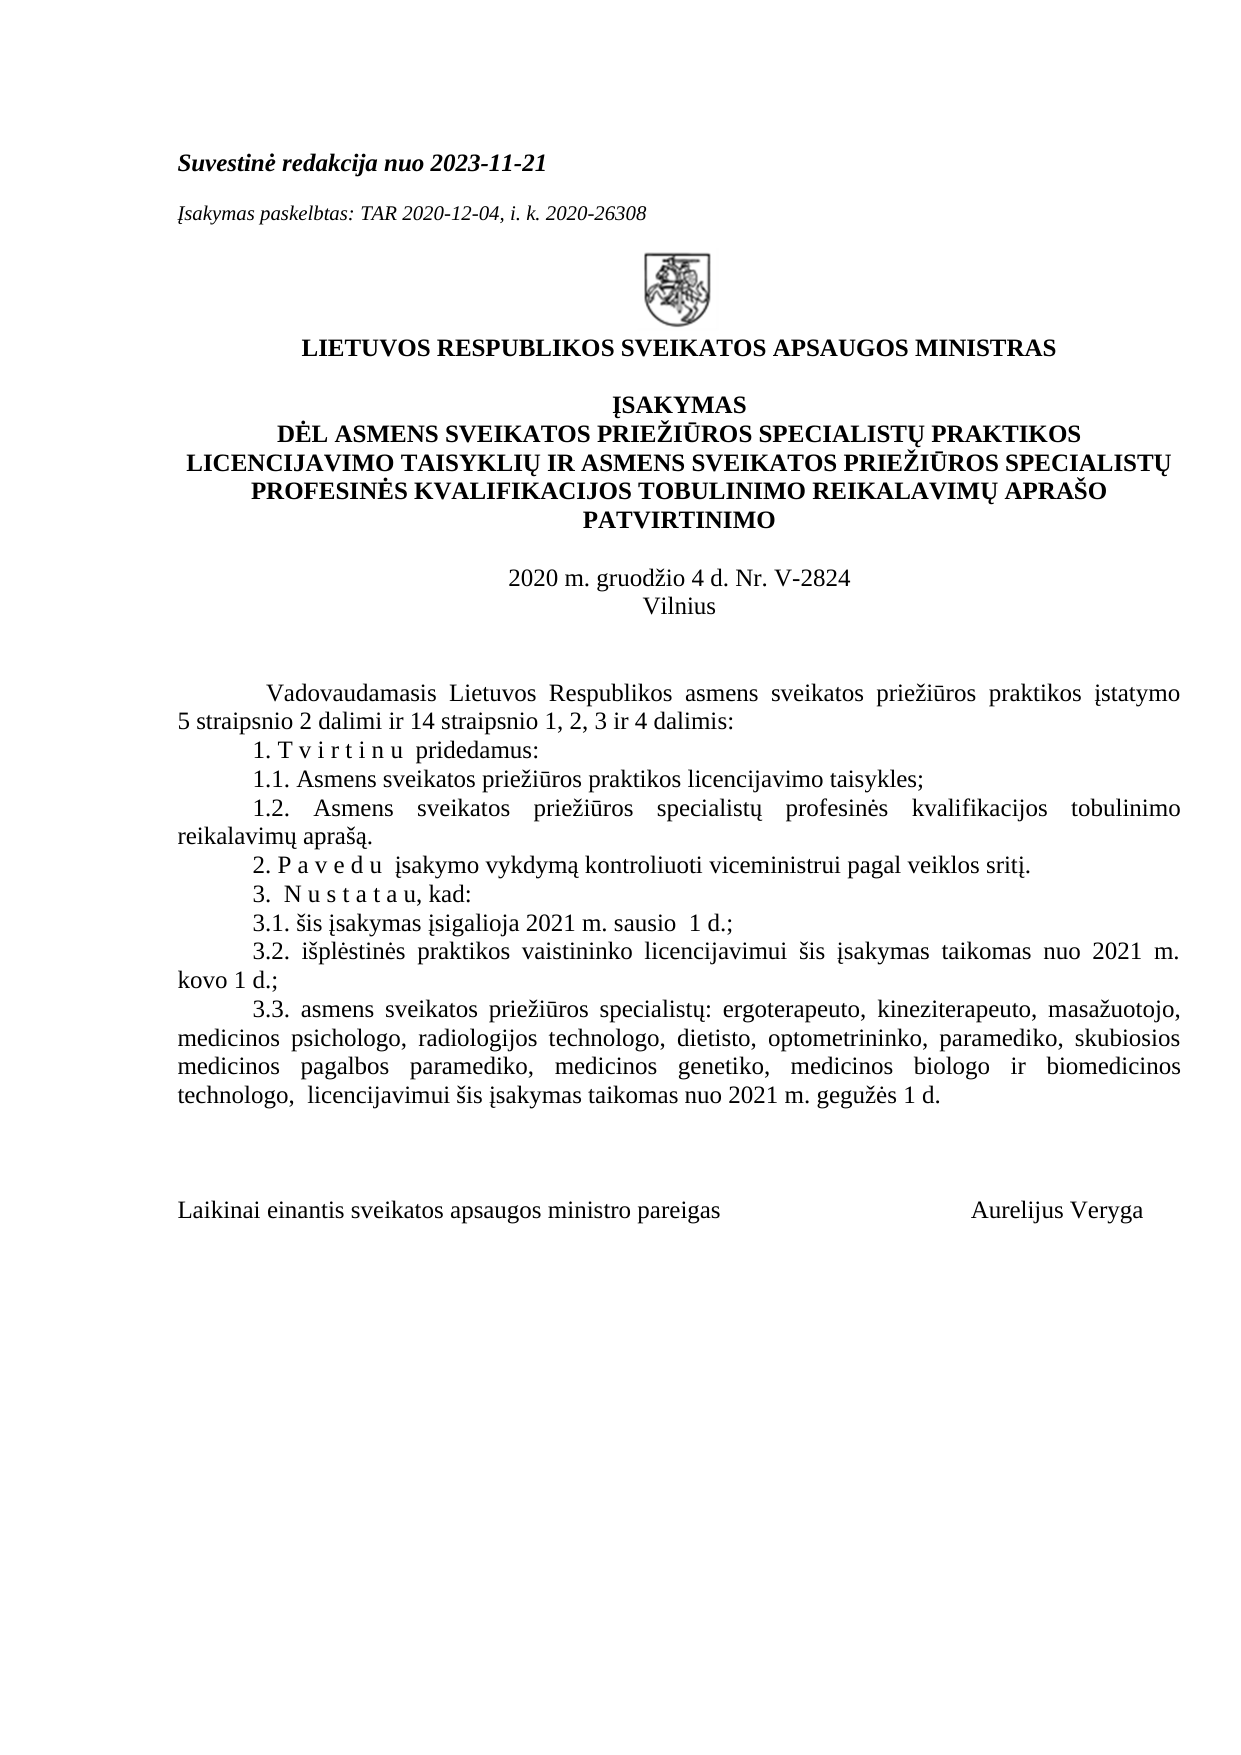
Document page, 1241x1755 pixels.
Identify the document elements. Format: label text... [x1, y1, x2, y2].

text Įsakymas paskelbtas: TAR 2020-12-04, i. k. 2020-26308 [177, 201, 1181, 224]
text 1. Tvirtinu pridedamus: [177, 735, 1181, 764]
text ĮSAKYMAS [177, 390, 1181, 419]
text 1.2. Asmens sveikatos priežiūros specialistų profesinės kvalifikacijos tobulinimo reikalavimų aprašą. [177, 793, 1181, 850]
text 3.2. išplėstinės praktikos vaistininko licencijavimui šis įsakymas taikomas nuo 2021 m. kovo 1 d.; [177, 936, 1181, 994]
text LIETUVOS RESPUBLIKOS SVEIKATOS APSAUGOS MINISTRAS [177, 333, 1181, 361]
text Vadovaudamasis Lietuvos Respublikos asmens sveikatos priežiūros praktikos įstatymo 5 straipsnio 2 dalimi ir 14 straipsnio 1, 2, 3 ir 4 dalimis: [177, 678, 1181, 735]
text 3.3. asmens sveikatos priežiūros specialistų: ergoterapeuto, kineziterapeuto, masažuotojo, medicinos psichologo, radiologijos technologo, dietisto, optometrininko, paramediko, skubiosios medicinos pagalbos paramediko, medicinos genetiko, medicinos biologo ir biomedicinos technologo, licencijavimui šis įsakymas taikomas nuo 2021 m. gegužės 1 d. [177, 994, 1181, 1109]
text 1.1. Asmens sveikatos priežiūros praktikos licencijavimo taisykles; [177, 764, 1181, 793]
text DĖL ASMENS SVEIKATOS PRIEŽIŪROS SPECIALISTŲ PRAKTIKOS LICENCIJAVIMO TAISYKLIŲ IR ASMENS SVEIKATOS PRIEŽIŪROS SPECIALISTŲ PROFESINĖS KVALIFIKACIJOS TOBULINIMO REIKALAVIMŲ APRAŠO PATVIRTINIMO [177, 419, 1181, 534]
text 2020 m. gruodžio 4 d. Nr. V-2824 [177, 563, 1181, 591]
text Laikinai einantis sveikatos apsaugos ministro pareigas Aurelijus Veryga [177, 1195, 1181, 1224]
text 3.1. šis įsakymas įsigalioja 2021 m. sausio 1 d.; [177, 908, 1181, 936]
text 2. Pavedu įsakymo vykdymą kontroliuoti viceministrui pagal veiklos sritį. [177, 850, 1181, 879]
text Suvestinė redakcija nuo 2023-11-21 [177, 148, 1181, 176]
text 3. N u s t a t a u, kad: [177, 879, 1181, 908]
text Vilnius [177, 591, 1181, 620]
